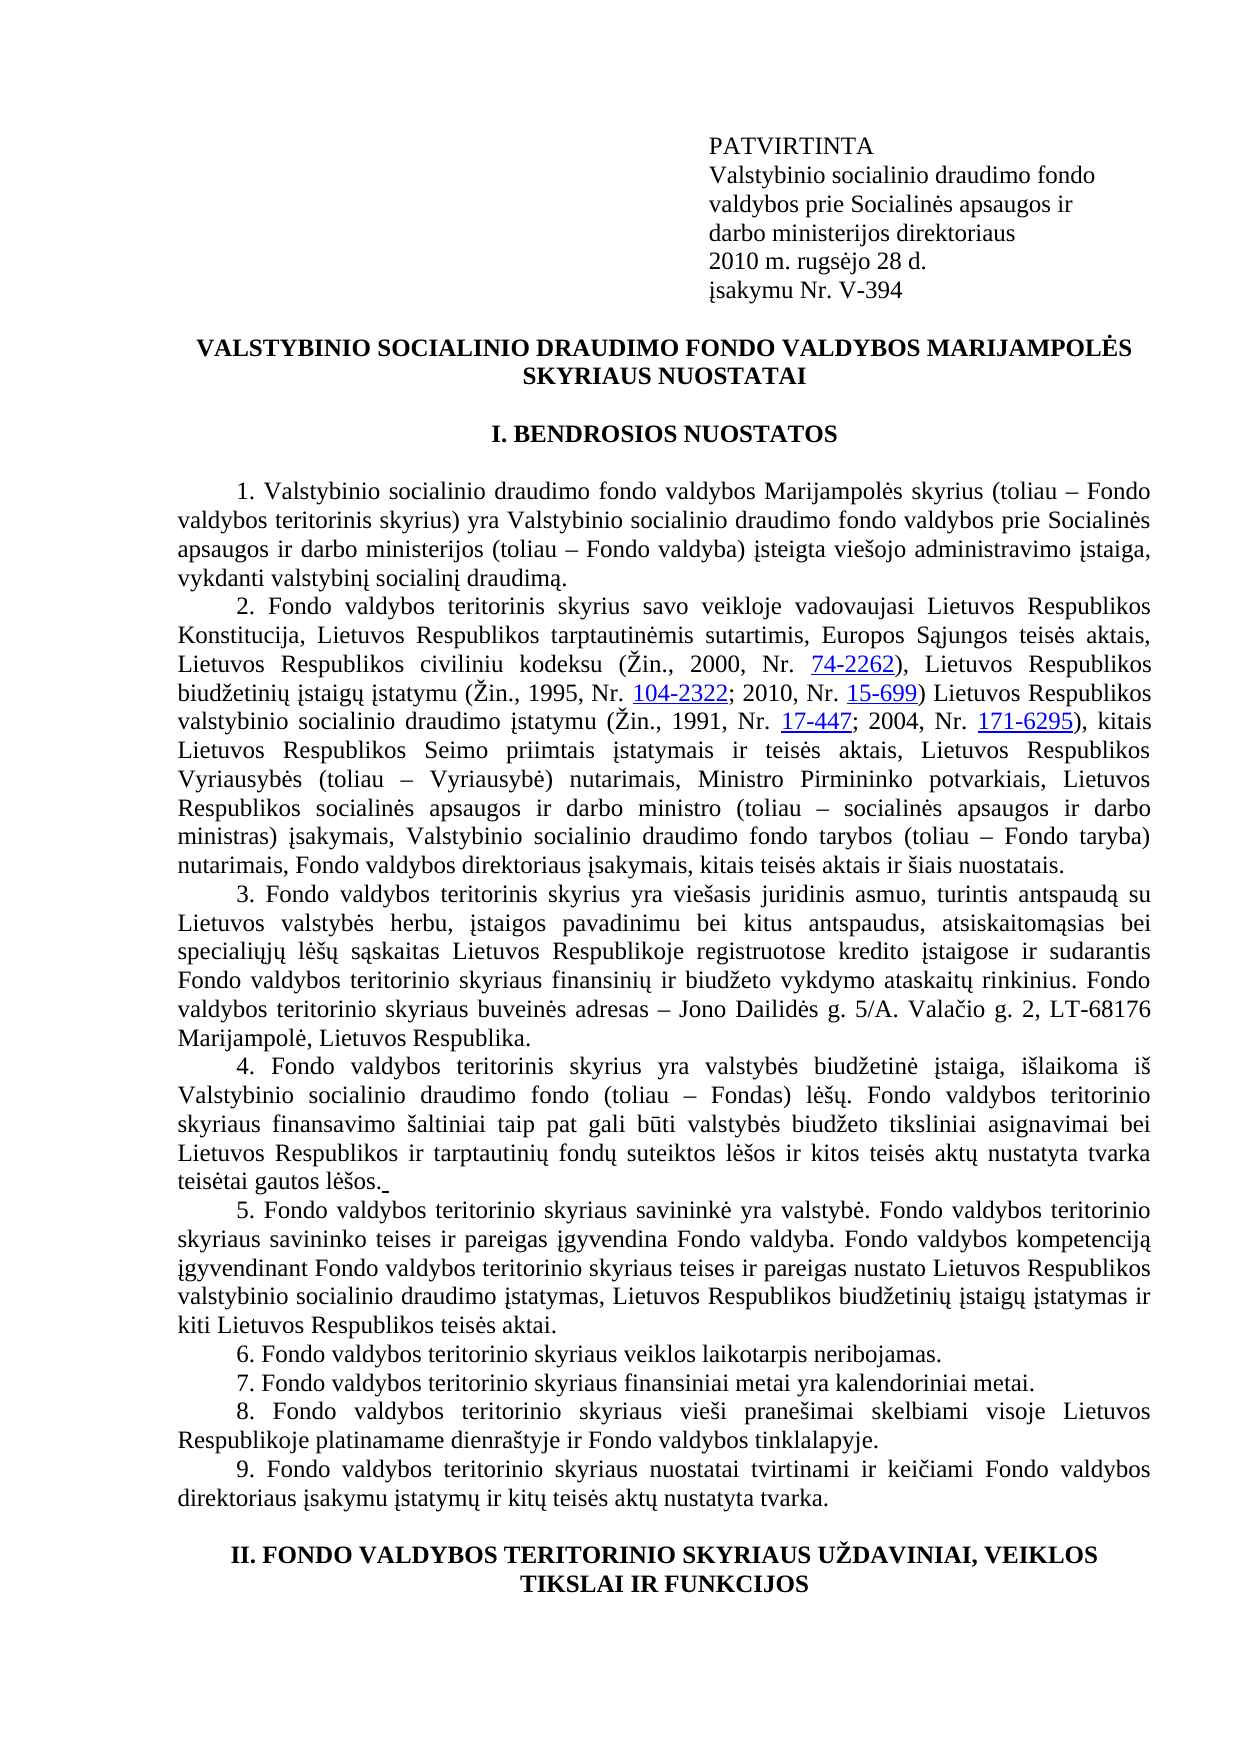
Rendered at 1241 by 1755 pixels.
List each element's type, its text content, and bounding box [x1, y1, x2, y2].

text 4. Fondo valdybos teritorinis skyrius yra valstybės biudžetinė įstaiga, išlaikoma iš Valstybinio socialinio draudimo fondo (toliau – Fondas) lėšų. Fondo valdybos teritorinio skyriaus finansavimo šaltiniai taip pat gali būti valstybės biudžeto tiksliniai asignavimai bei Lietuvos Respublikos ir tarptautinių fondų suteiktos lėšos ir kitos teisės aktų nustatyta tvarka teisėtai gautos lėšos. [177, 1051, 1152, 1195]
text valdybos prie Socialinės apsaugos ir [177, 189, 1152, 218]
text 1. Valstybinio socialinio draudimo fondo valdybos Marijampolės skyrius (toliau – Fondo valdybos teritorinis skyrius) yra Valstybinio socialinio draudimo fondo valdybos prie Socialinės apsaugos ir darbo ministerijos (toliau – Fondo valdyba) įsteigta viešojo administravimo įstaiga, vykdanti valstybinį socialinį draudimą. [177, 476, 1152, 591]
text 7. Fondo valdybos teritorinio skyriaus finansiniai metai yra kalendoriniai metai. [177, 1368, 1152, 1396]
text VALSTYBINIO SOCIALINIO DRAUDIMO FONDO VALDYBOS MARIJAMPOLĖS SKYRIAUS NUOSTATAI [177, 333, 1152, 390]
text darbo ministerijos direktoriaus [177, 218, 1152, 246]
text 8. Fondo valdybos teritorinio skyriaus vieši pranešimai skelbiami visoje Lietuvos Respublikoje platinamame dienraštyje ir Fondo valdybos tinklalapyje. [177, 1396, 1152, 1454]
text 2. Fondo valdybos teritorinis skyrius savo veikloje vadovaujasi Lietuvos Respublikos Konstitucija, Lietuvos Respublikos tarptautinėmis sutartimis, Europos Sąjungos teisės aktais, Lietuvos Respublikos civiliniu kodeksu (Žin., 2000, Nr. 74-2262), Lietuvos Respublikos biudžetinių įstaigų įstatymu (Žin., 1995, Nr. 104-2322; 2010, Nr. 15-699) Lietuvos Respublikos valstybinio socialinio draudimo įstatymu (Žin., 1991, Nr. 17-447; 2004, Nr. 171-6295), kitais Lietuvos Respublikos Seimo priimtais įstatymais ir teisės aktais, Lietuvos Respublikos Vyriausybės (toliau – Vyriausybė) nutarimais, Ministro Pirmininko potvarkiais, Lietuvos Respublikos socialinės apsaugos ir darbo ministro (toliau – socialinės apsaugos ir darbo ministras) įsakymais, Valstybinio socialinio draudimo fondo tarybos (toliau – Fondo taryba) nutarimais, Fondo valdybos direktoriaus įsakymais, kitais teisės aktais ir šiais nuostatais. [177, 591, 1152, 879]
text II. FONDO VALDYBOS TERITORINIO SKYRIAUS UŽDAVINIAI, VEIKLOS TIKSLAI IR FUNKCIJOS [177, 1540, 1152, 1598]
text 6. Fondo valdybos teritorinio skyriaus veiklos laikotarpis neribojamas. [177, 1339, 1152, 1368]
text 3. Fondo valdybos teritorinis skyrius yra viešasis juridinis asmuo, turintis antspaudą su Lietuvos valstybės herbu, įstaigos pavadinimu bei kitus antspaudus, atsiskaitomąsias bei specialiųjų lėšų sąskaitas Lietuvos Respublikoje registruotose kredito įstaigose ir sudarantis Fondo valdybos teritorinio skyriaus finansinių ir biudžeto vykdymo ataskaitų rinkinius. Fondo valdybos teritorinio skyriaus buveinės adresas – Jono Dailidės g. 5/A. Valačio g. 2, LT-68176 Marijampolė, Lietuvos Respublika. [177, 879, 1152, 1051]
text 2010 m. rugsėjo 28 d. [177, 246, 1152, 275]
text Valstybinio socialinio draudimo fondo [177, 160, 1152, 189]
text I. BENDROSIOS NUOSTATOS [177, 419, 1152, 448]
text PATVIRTINTA [177, 131, 1152, 160]
text 9. Fondo valdybos teritorinio skyriaus nuostatai tvirtinami ir keičiami Fondo valdybos direktoriaus įsakymu įstatymų ir kitų teisės aktų nustatyta tvarka. [177, 1454, 1152, 1511]
text įsakymu Nr. V-394 [177, 275, 1152, 304]
text 5. Fondo valdybos teritorinio skyriaus savininkė yra valstybė. Fondo valdybos teritorinio skyriaus savininko teises ir pareigas įgyvendina Fondo valdyba. Fondo valdybos kompetenciją įgyvendinant Fondo valdybos teritorinio skyriaus teises ir pareigas nustato Lietuvos Respublikos valstybinio socialinio draudimo įstatymas, Lietuvos Respublikos biudžetinių įstaigų įstatymas ir kiti Lietuvos Respublikos teisės aktai. [177, 1195, 1152, 1339]
